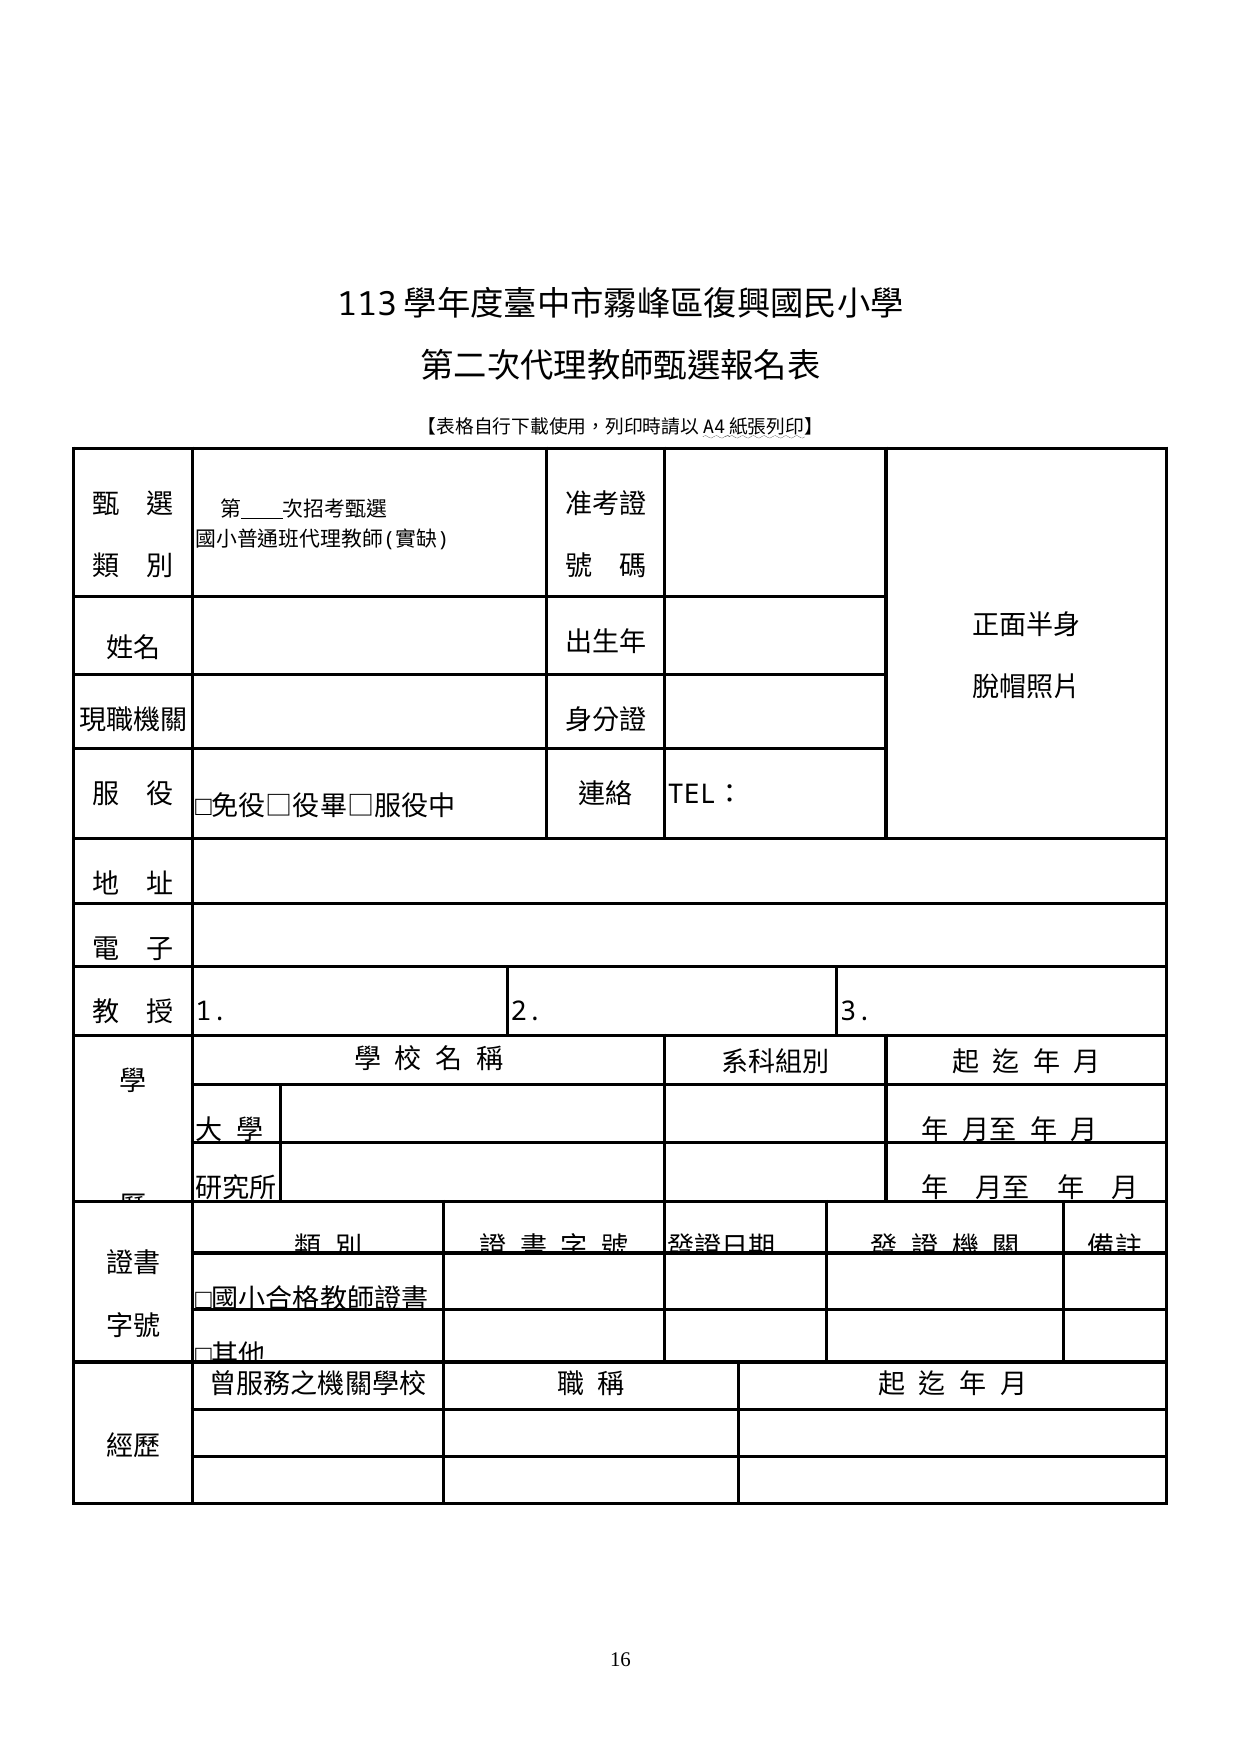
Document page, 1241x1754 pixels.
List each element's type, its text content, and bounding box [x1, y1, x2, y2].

table_cell [740, 1458, 1165, 1502]
table_header 正面半身 脫帽照片 [888, 450, 1165, 837]
table_cell 起 迄 年 月 [888, 1037, 1165, 1083]
table_cell 職 稱 [445, 1364, 737, 1408]
table_cell [194, 598, 545, 673]
table_cell 類 別 [194, 1203, 442, 1251]
table_cell 現職機關學 校 [75, 676, 191, 747]
table_cell [1065, 1255, 1165, 1308]
table_cell [194, 1458, 442, 1502]
table_cell □國小合格教師證書 [194, 1255, 442, 1308]
table_cell 2. [509, 968, 835, 1033]
table_cell [828, 1311, 1062, 1360]
table_cell 研究所 [194, 1144, 279, 1200]
table_cell 身分證 字 號 [548, 676, 663, 747]
table_cell [194, 676, 545, 747]
table_cell TEL： 手機： [666, 750, 884, 837]
table_cell 連絡 電話 [548, 750, 663, 837]
table_cell [666, 1144, 884, 1200]
table_cell 服 役 情 形 [75, 750, 191, 837]
table_cell [1065, 1311, 1165, 1360]
table_cell 年 月 日 [666, 598, 884, 673]
table_cell [445, 1311, 663, 1360]
table_cell [194, 840, 1165, 902]
table_cell [740, 1411, 1165, 1455]
table_cell 姓名 [75, 598, 191, 673]
text 113學年度臺中市霧峰區復興國民小學 [118, 259, 1122, 322]
table_cell 曾服務之機關學校 [194, 1364, 442, 1408]
table_cell 證書 字號 [75, 1203, 191, 1360]
table_header [666, 450, 884, 595]
table_header 第 次招考甄選 國小普通班代理教師(實缺) [194, 450, 545, 595]
table_cell 年 月至 年 月 [888, 1086, 1165, 1141]
table_cell [666, 1086, 884, 1141]
table_cell □其他 [194, 1311, 442, 1360]
table_cell [445, 1255, 663, 1308]
table_cell □免役□役畢□服役中 [194, 750, 545, 837]
table_cell [666, 676, 884, 747]
table_cell 發證日期 [666, 1203, 825, 1251]
table_cell 起 迄 年 月 [740, 1364, 1165, 1408]
table_cell [666, 1255, 825, 1308]
table_cell [194, 905, 1165, 965]
table_cell 電 子 郵 件 [75, 905, 191, 965]
table_cell [282, 1144, 663, 1200]
table_cell [445, 1458, 737, 1502]
table_cell 備註 [1065, 1203, 1165, 1251]
table_cell [282, 1086, 663, 1141]
table_cell 發 證 機 關 [828, 1203, 1062, 1251]
table_header 准考證 號 碼 [548, 450, 663, 595]
text 第二次代理教師甄選報名表 【表格自行下載使用，列印時請以A4紙張列印】 [118, 322, 1122, 447]
table_cell 教 授 專長科目 [75, 968, 191, 1033]
table_cell 地 址 [75, 840, 191, 902]
table_cell 經歷 [75, 1364, 191, 1502]
table_cell 系科組別 [666, 1037, 884, 1083]
table_cell [666, 1311, 825, 1360]
table_cell 1. [194, 968, 506, 1033]
table_cell 學 歷 [75, 1037, 191, 1200]
table_cell [194, 1411, 442, 1455]
table_cell [828, 1255, 1062, 1308]
table_header 甄 選 類 別 [75, 450, 191, 595]
table_cell 學 校 名 稱 [194, 1037, 663, 1083]
table_cell 證 書 字 號 [445, 1203, 663, 1251]
table_cell 大 學 [194, 1086, 279, 1141]
table_cell [445, 1411, 737, 1455]
table_cell 出生年 月 日 [548, 598, 663, 673]
table_cell 年 月至 年 月 [888, 1144, 1165, 1200]
table_cell 3. [838, 968, 1165, 1033]
